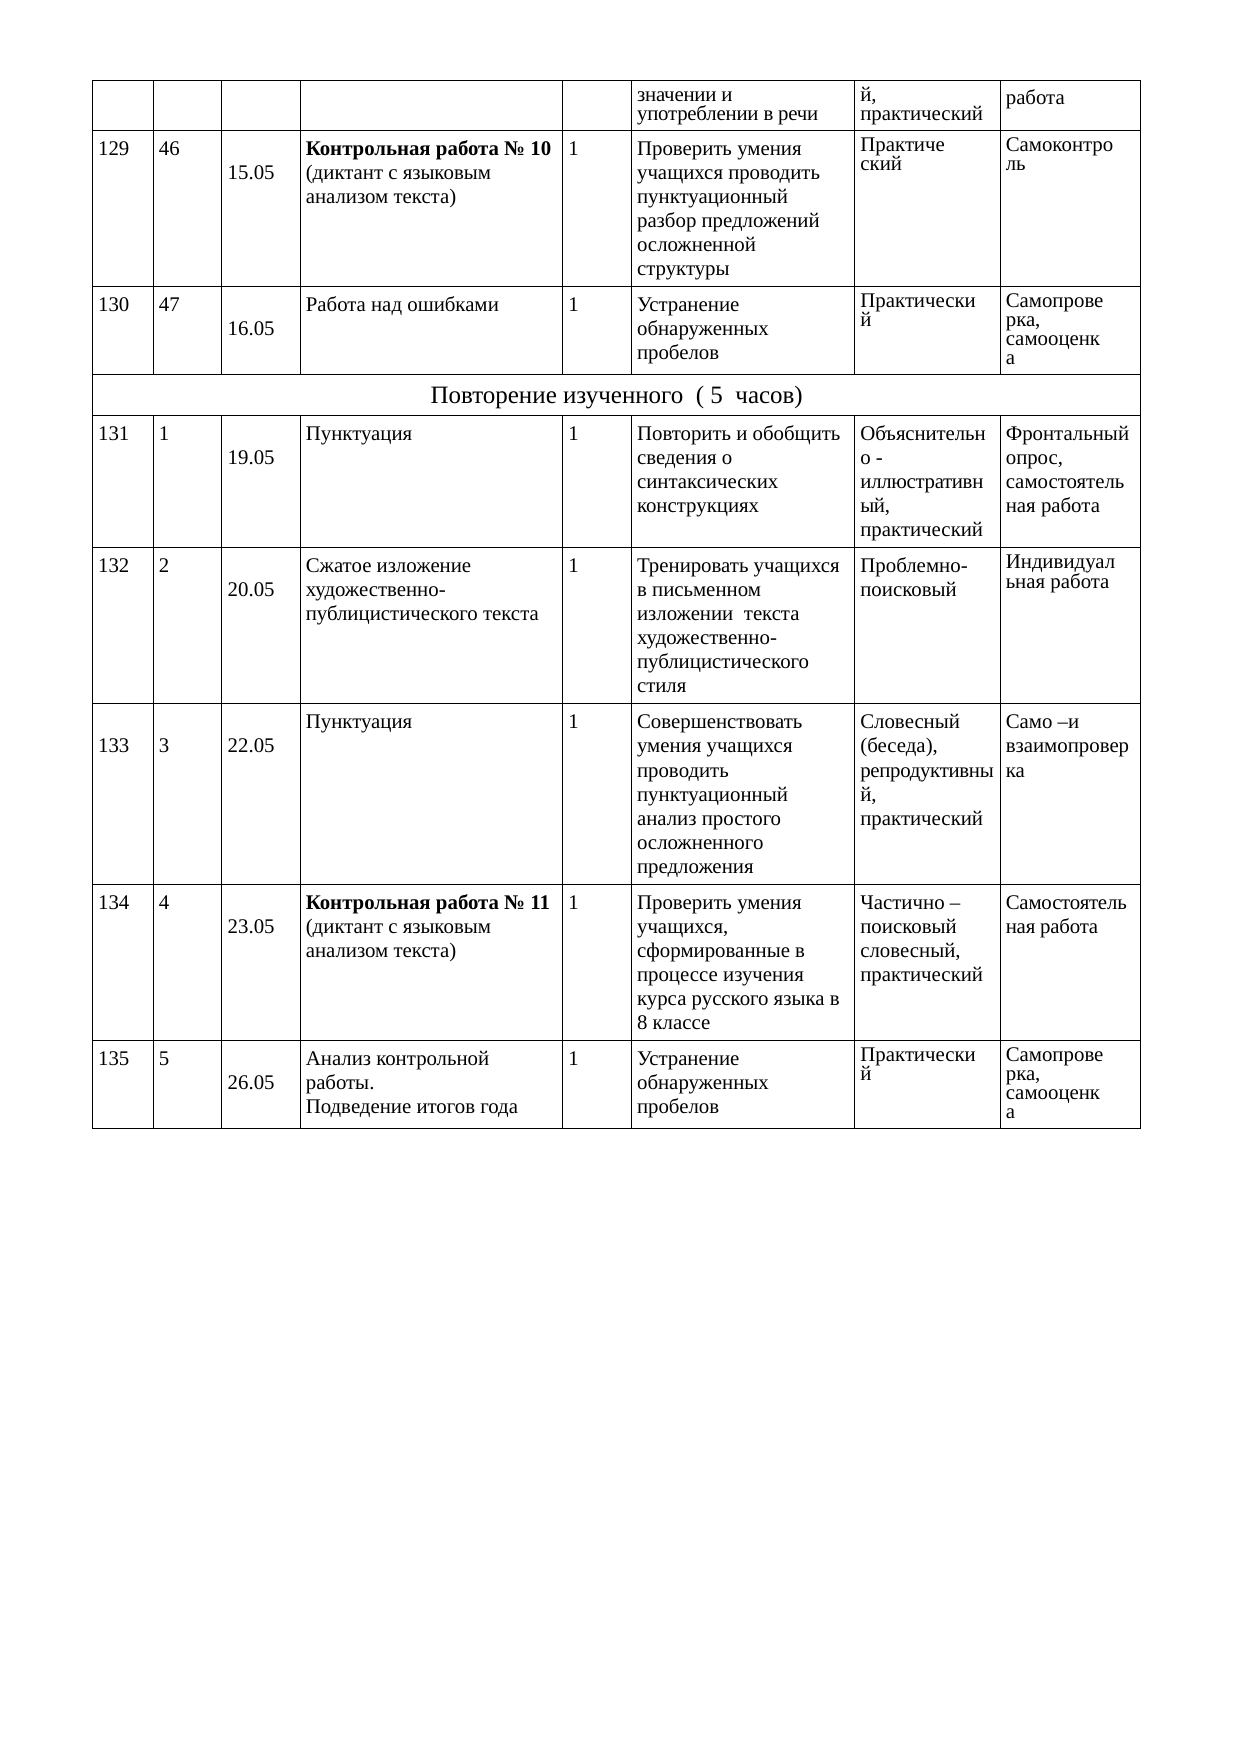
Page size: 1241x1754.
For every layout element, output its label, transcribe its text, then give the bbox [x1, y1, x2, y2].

table_cell Анализ контрольной работы. Подведение итогов года [301, 1041, 562, 1128]
table_cell 19.05 [222, 416, 300, 547]
table_cell 16.05 [222, 287, 300, 374]
table_cell 1 [563, 548, 631, 703]
table_cell Объяснительно -иллюстративный, практический [855, 416, 1000, 547]
table_cell [222, 81, 300, 129]
table_cell Устранение обнаруженных пробелов [632, 287, 854, 374]
table_cell 132 [93, 548, 153, 703]
table_cell 1 [563, 287, 631, 374]
table_cell [154, 81, 221, 129]
table_cell Пунктуация [301, 416, 562, 547]
table_cell работа [1001, 81, 1140, 129]
table_cell 1 [563, 131, 631, 286]
table_cell 135 [93, 1041, 153, 1128]
table_cell Самостоятельная работа [1001, 885, 1140, 1040]
table_cell Контрольная работа № 10 (диктант с языковым анализом текста) [301, 131, 562, 286]
table_cell Фронтальный опрос, самостоятельная работа [1001, 416, 1140, 547]
table_cell Словесный (беседа), репродуктивный, практический [855, 704, 1000, 883]
table_cell 1 [563, 416, 631, 547]
table_cell Повторить и обобщить сведения о синтаксических конструкциях [632, 416, 854, 547]
table_cell Пунктуация [301, 704, 562, 883]
table_cell 1 [563, 704, 631, 883]
table_cell 47 [154, 287, 221, 374]
table_cell Проверить умения учащихся, сформированные в процессе изучения курса русского языка в 8 классе [632, 885, 854, 1040]
table_cell Самопроверка, самооценка [1001, 287, 1140, 374]
table_cell 2 [154, 548, 221, 703]
table_cell Самопроверка, самооценка [1001, 1041, 1140, 1128]
table_cell Повторение изученного ( 5 часов) [93, 375, 1140, 414]
table_cell Частично –поисковый словесный, практический [855, 885, 1000, 1040]
table_cell Совершенствовать умения учащихся проводить пунктуационный анализ простого осложненного предложения [632, 704, 854, 883]
table_cell 22.05 [222, 704, 300, 883]
table_cell Проблемно-поисковый [855, 548, 1000, 703]
table_cell 129 [93, 131, 153, 286]
table_cell 4 [154, 885, 221, 1040]
table_cell 133 [93, 704, 153, 883]
table_cell [93, 81, 153, 129]
table_cell Само –и взаимопроверка [1001, 704, 1140, 883]
table_cell 1 [563, 1041, 631, 1128]
table_cell 131 [93, 416, 153, 547]
table_cell Сжатое изложение художественно-публицистического текста [301, 548, 562, 703]
table_cell 134 [93, 885, 153, 1040]
table_cell 3 [154, 704, 221, 883]
table_cell Индивидуальная работа [1001, 548, 1140, 703]
table_cell Контрольная работа № 11 (диктант с языковым анализом текста) [301, 885, 562, 1040]
table_cell Самоконтроль [1001, 131, 1140, 286]
table_cell 26.05 [222, 1041, 300, 1128]
table_cell 1 [154, 416, 221, 547]
table_cell [563, 81, 631, 129]
table_cell 5 [154, 1041, 221, 1128]
table_cell 130 [93, 287, 153, 374]
table_cell 23.05 [222, 885, 300, 1040]
table_cell 15.05 [222, 131, 300, 286]
table_cell Практический [855, 287, 1000, 374]
table_cell значении и употреблении в речи [632, 81, 854, 129]
table_cell Практический [855, 1041, 1000, 1128]
table_cell [301, 81, 562, 129]
table_cell й, практический [855, 81, 1000, 129]
table_cell 46 [154, 131, 221, 286]
table_cell Практический [855, 131, 1000, 286]
table_cell Работа над ошибками [301, 287, 562, 374]
table_cell Проверить умения учащихся проводить пунктуационный разбор предложений осложненной структуры [632, 131, 854, 286]
table_cell Тренировать учащихся в письменном изложении текста художественно- публицистического стиля [632, 548, 854, 703]
table_cell Устранение обнаруженных пробелов [632, 1041, 854, 1128]
table_cell 20.05 [222, 548, 300, 703]
table_cell 1 [563, 885, 631, 1040]
